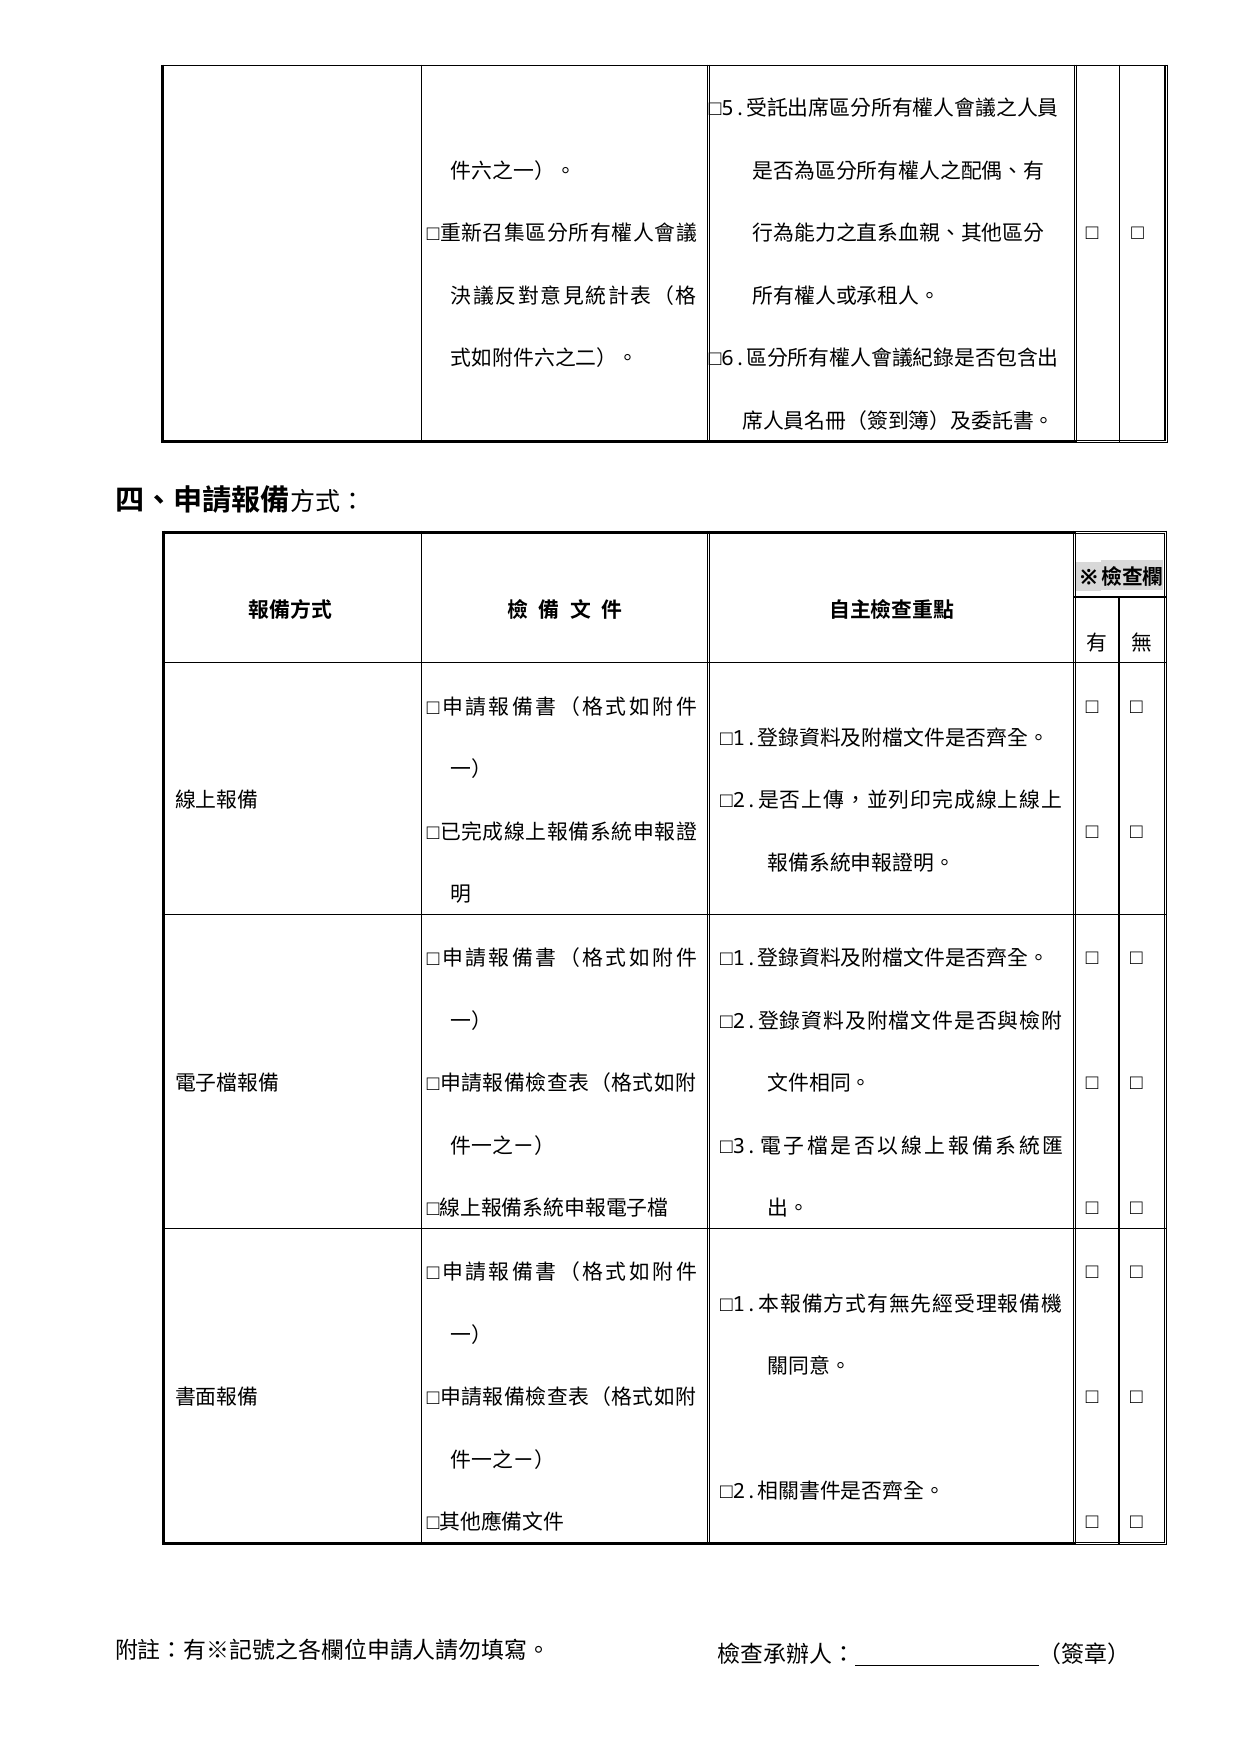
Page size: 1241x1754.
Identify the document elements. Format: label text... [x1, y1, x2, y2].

table_cell □ [1077, 66, 1119, 440]
table_cell □申請報備書（格式如附件一） □已完成線上報備系統申報證明 [422, 663, 707, 913]
table_header 檢 備 文 件 [422, 534, 707, 662]
table_cell [164, 66, 421, 440]
table_cell □ □ [1120, 663, 1164, 913]
text 檢查承辦人： （簽章） [718, 1636, 1138, 1669]
table_cell □申請報備書（格式如附件一） □申請報備檢查表（格式如附件一之ㄧ） □線上報備系統申報電子檔 [422, 915, 707, 1227]
text 四、申請報備方式： [115, 456, 1204, 518]
table_cell □ □ □ [1120, 915, 1164, 1227]
table_cell 有 [1076, 598, 1118, 662]
table_cell □ □ □ [1076, 1229, 1118, 1542]
table_cell □ □ □ [1120, 1229, 1164, 1542]
table_cell □申請報備書（格式如附件一） □申請報備檢查表（格式如附件一之ㄧ） □其他應備文件 [422, 1229, 707, 1542]
table_cell □5.受託出席區分所有權人會議之人員是否為區分所有權人之配偶、有行為能力之直系血親、其他區分所有權人或承租人。 □6.區分所有權人會議紀錄是否包含出席人員名冊（簽到簿）及委託書。 [710, 66, 1074, 440]
table_cell 電子檔報備 [165, 915, 421, 1227]
table_cell □ □ □ [1076, 915, 1118, 1227]
table_cell 書面報備 [165, 1229, 421, 1542]
table_cell □1.本報備方式有無先經受理報備機關同意。 □2.相關書件是否齊全。 [710, 1229, 1073, 1542]
table_cell □ □ [1076, 663, 1118, 913]
table_header 自主檢查重點 [710, 534, 1073, 662]
table_cell 件六之一）。 □重新召集區分所有權人會議決議反對意見統計表（格式如附件六之二）。 [422, 66, 707, 440]
table_cell □1.登錄資料及附檔文件是否齊全。 □2.是否上傳，並列印完成線上線上報備系統申報證明。 [710, 663, 1073, 913]
table_header ※檢查欄 [1076, 534, 1164, 596]
table_cell 無 [1120, 598, 1164, 662]
table_cell □ [1120, 66, 1164, 440]
table_cell 線上報備 [165, 663, 421, 913]
table_cell □1.登錄資料及附檔文件是否齊全。 □2.登錄資料及附檔文件是否與檢附文件相同。 □3.電子檔是否以線上報備系統匯出。 [710, 915, 1073, 1227]
text 附註：有※記號之各欄位申請人請勿填寫。 [115, 1607, 1152, 1678]
table_header 報備方式 [165, 534, 421, 662]
